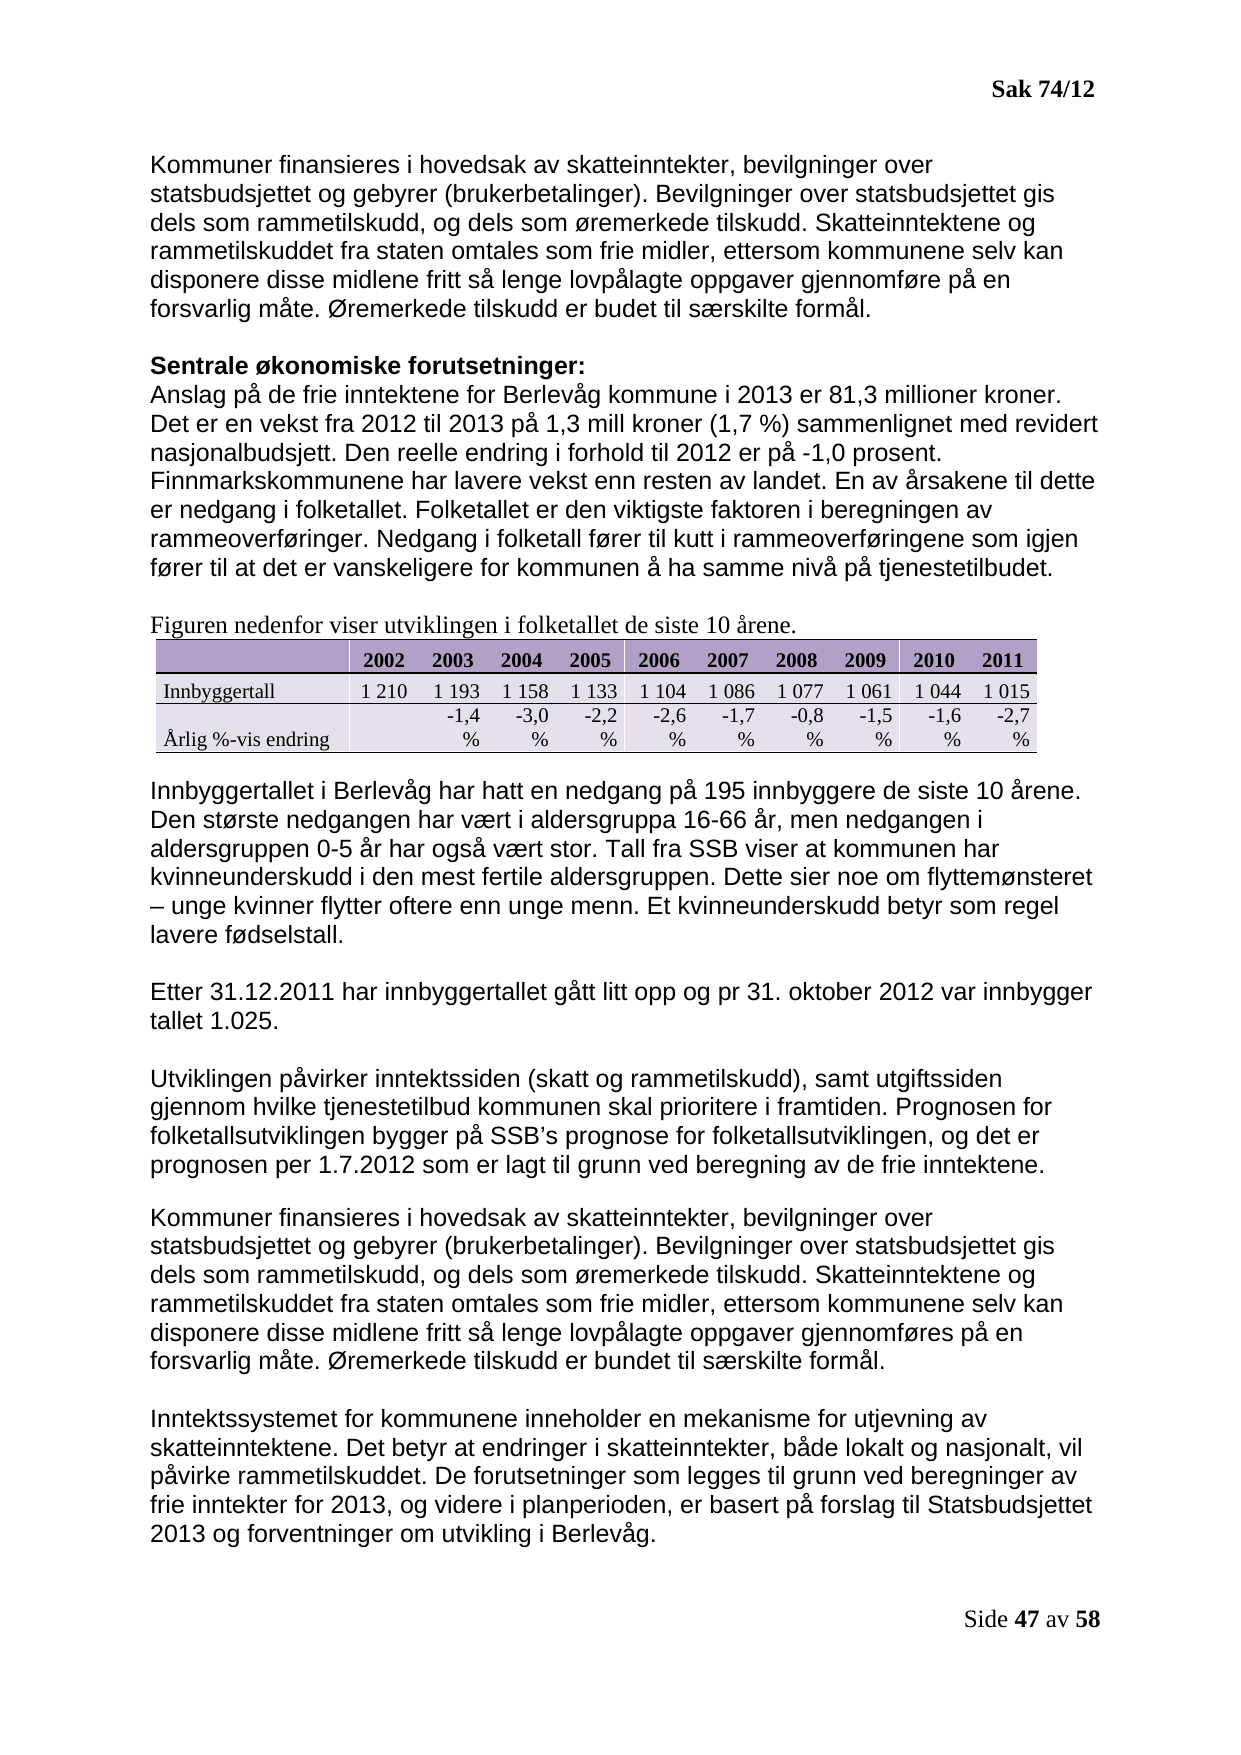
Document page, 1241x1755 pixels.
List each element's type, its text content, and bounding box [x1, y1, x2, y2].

table_cell 1 044 [900, 674, 968, 703]
table_cell -1,4 % [418, 704, 487, 751]
table_cell 1 133 [556, 674, 624, 703]
table_cell -2,7 % [968, 704, 1037, 751]
table_cell -2,6 % [625, 704, 693, 751]
table_cell [350, 704, 418, 751]
table_cell -1,7 % [693, 704, 762, 751]
table_header 2011 [968, 640, 1037, 672]
table_header 2007 [693, 640, 762, 672]
table_cell Innbyggertall [156, 674, 349, 703]
table_cell 1 077 [762, 674, 831, 703]
table_cell -2,2 % [556, 704, 624, 751]
table_header 2002 [350, 640, 418, 672]
text Etter 31.12.2011 har innbyggertallet gått litt opp og pr 31. oktober 2012 var innbygger tallet 1.025. [150, 977, 1100, 1035]
table_cell 1 210 [350, 674, 418, 703]
table_cell -0,8 % [762, 704, 831, 751]
table_header 2010 [900, 640, 968, 672]
text Figuren nedenfor viser utviklingen i folketallet de siste 10 årene. [150, 610, 1100, 639]
text Innbyggertallet i Berlevåg har hatt en nedgang på 195 innbyggere de siste 10 årene. Den største nedgangen har vært i aldersgruppa 16-66 år, men nedgangen i aldersgruppen 0-5 år har også vært stor. Tall fra SSB viser at kommunen har kvinneunderskudd i den mest fertile aldersgruppen. Dette sier noe om flyttemønsteret – unge kvinner flytter oftere enn unge menn. Et kvinneunderskudd betyr som regel lavere fødselstall. [150, 776, 1100, 948]
table_header 2004 [487, 640, 556, 672]
table_header 2005 [556, 640, 624, 672]
table_cell 1 015 [968, 674, 1037, 703]
table_header 2008 [762, 640, 831, 672]
table_cell -3,0 % [487, 704, 556, 751]
table_header 2009 [831, 640, 899, 672]
text Anslag på de frie inntektene for Berlevåg kommune i 2013 er 81,3 millioner kroner. Det er en vekst fra 2012 til 2013 på 1,3 mill kroner (1,7 %) sammenlignet med revidert nasjonalbudsjett. Den reelle endring i forhold til 2012 er på -1,0 prosent. Finnmarkskommunene har lavere vekst enn resten av landet. En av årsakene til dette er nedgang i folketallet. Folketallet er den viktigste faktoren i beregningen av rammeoverføringer. Nedgang i folketall fører til kutt i rammeoverføringene som igjen fører til at det er vanskeligere for kommunen å ha samme nivå på tjenestetilbudet. [150, 380, 1100, 581]
table_header 2003 [418, 640, 487, 672]
table_cell -1,6 % [900, 704, 968, 751]
table_cell 1 086 [693, 674, 762, 703]
text Kommuner finansieres i hovedsak av skatteinntekter, bevilgninger over statsbudsjettet og gebyrer (brukerbetalinger). Bevilgninger over statsbudsjettet gis dels som rammetilskudd, og dels som øremerkede tilskudd. Skatteinntektene og rammetilskuddet fra staten omtales som frie midler, ettersom kommunene selv kan disponere disse midlene fritt så lenge lovpålagte oppgaver gjennomføre på en forsvarlig måte. Øremerkede tilskudd er budet til særskilte formål. [150, 150, 1100, 322]
table_header 2006 [625, 640, 693, 672]
table_cell Årlig %-vis endring [156, 704, 349, 751]
table_header [156, 640, 349, 672]
text Utviklingen påvirker inntektssiden (skatt og rammetilskudd), samt utgiftssiden gjennom hvilke tjenestetilbud kommunen skal prioritere i framtiden. Prognosen for folketallsutviklingen bygger på SSB’s prognose for folketallsutviklingen, og det er prognosen per 1.7.2012 som er lagt til grunn ved beregning av de frie inntektene. [150, 1063, 1100, 1178]
table_cell -1,5 % [831, 704, 899, 751]
text Sentrale økonomiske forutsetninger: [150, 351, 1100, 380]
table_cell 1 193 [418, 674, 487, 703]
text Inntektssystemet for kommunene inneholder en mekanisme for utjevning av skatteinntektene. Det betyr at endringer i skatteinntekter, både lokalt og nasjonalt, vil påvirke rammetilskuddet. De forutsetninger som legges til grunn ved beregninger av frie inntekter for 2013, og videre i planperioden, er basert på forslag til Statsbudsjettet 2013 og forventninger om utvikling i Berlevåg. [150, 1404, 1100, 1547]
table_cell 1 158 [487, 674, 556, 703]
text Kommuner finansieres i hovedsak av skatteinntekter, bevilgninger over statsbudsjettet og gebyrer (brukerbetalinger). Bevilgninger over statsbudsjettet gis dels som rammetilskudd, og dels som øremerkede tilskudd. Skatteinntektene og rammetilskuddet fra staten omtales som frie midler, ettersom kommunene selv kan disponere disse midlene fritt så lenge lovpålagte oppgaver gjennomføres på en forsvarlig måte. Øremerkede tilskudd er bundet til særskilte formål. [150, 1202, 1100, 1375]
table_cell 1 061 [831, 674, 899, 703]
table_cell 1 104 [625, 674, 693, 703]
